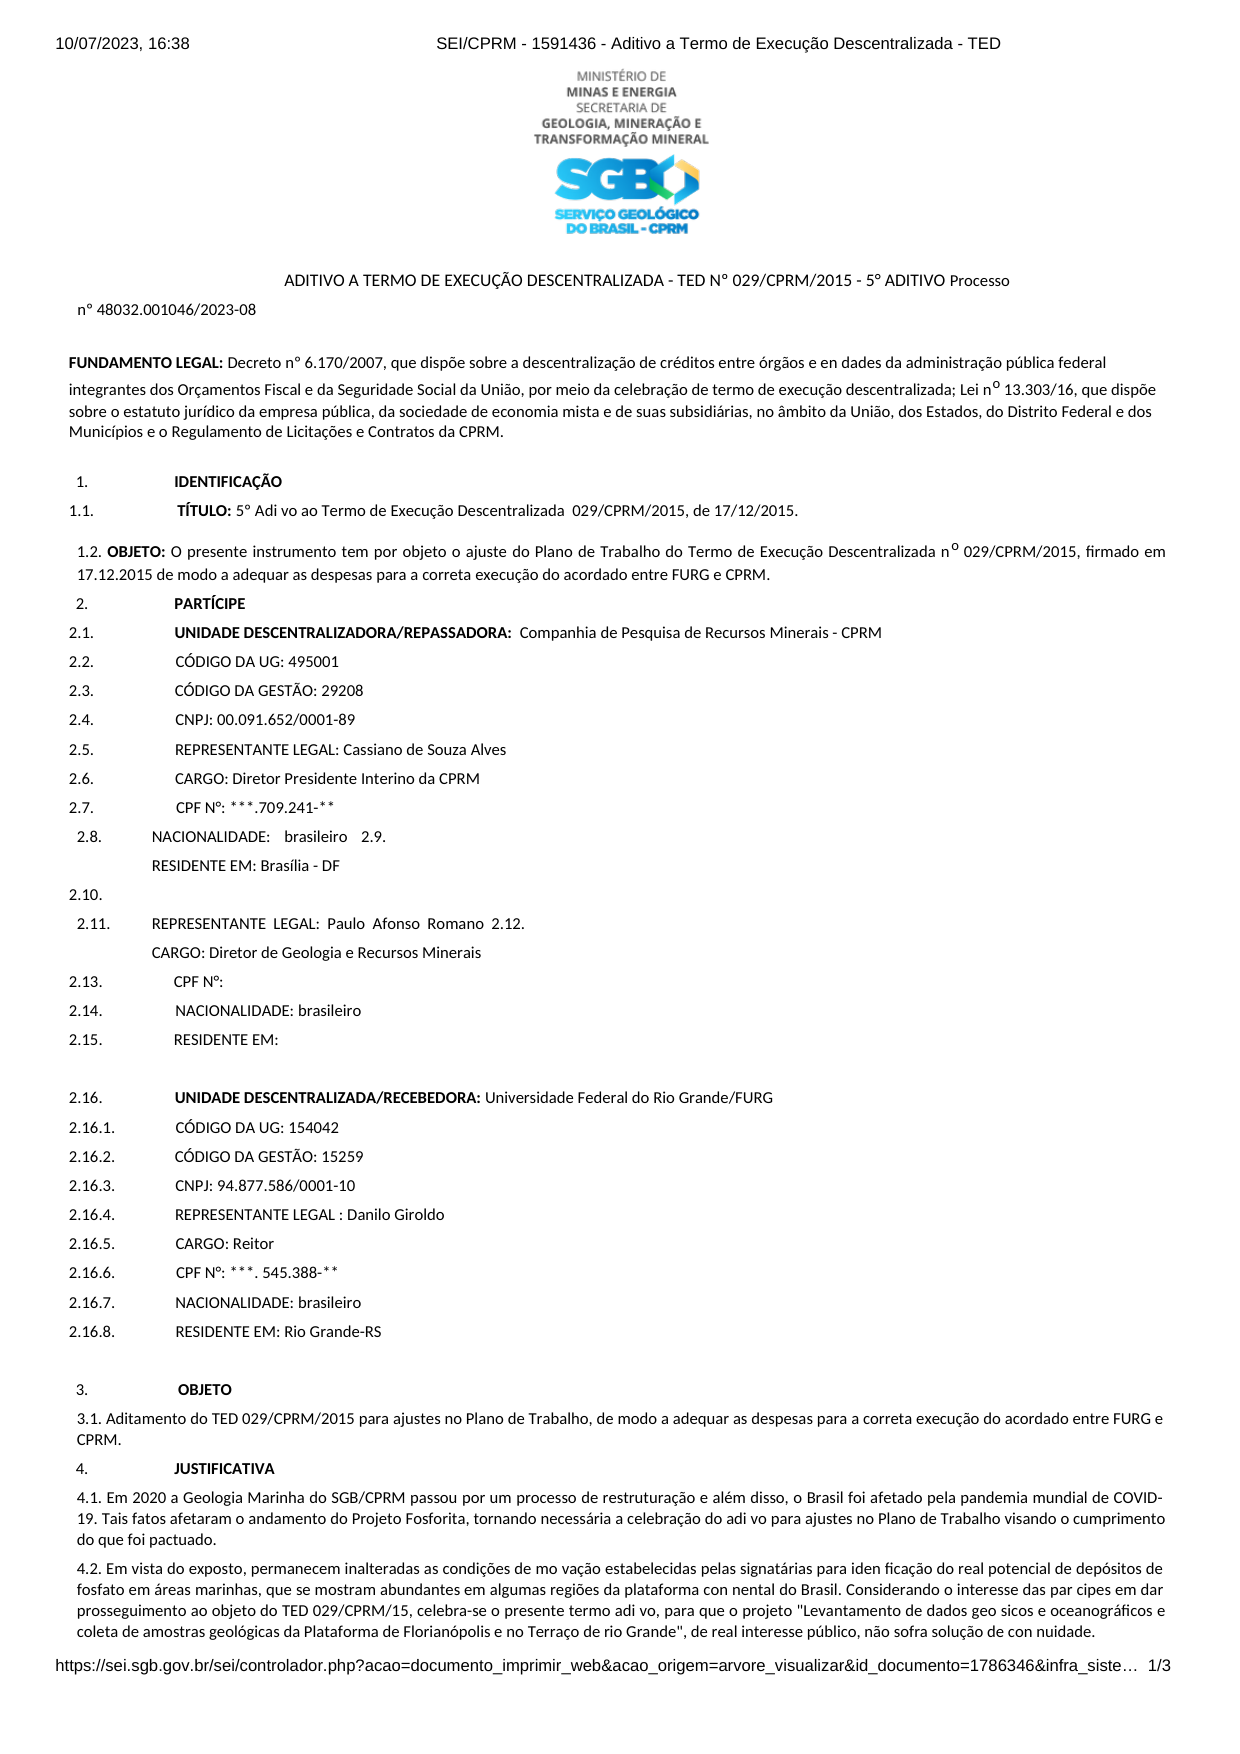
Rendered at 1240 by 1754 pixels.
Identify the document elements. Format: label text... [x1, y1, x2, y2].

subtitle OBJETO [76, 1379, 683, 1399]
text 2.16.2. CÓDIGO DA GESTÃO: 15259 [69, 1146, 1171, 1166]
text 2.16. UNIDADE DESCENTRALIZADA/RECEBEDORA: Universidade Federal do Rio Grande/FURG [69, 1088, 1171, 1108]
text 2.16.5. CARGO: Reitor [69, 1233, 1171, 1254]
text 2.14. NACIONALIDADE: brasileiro [69, 1000, 1171, 1021]
text 4.2. Em vista do exposto, permanecem inalteradas as condições de mo vação estabelecidas pelas signatárias para iden ficação do real potencial de depósitos de fosfato em áreas marinhas, que se mostram abundantes em algumas regiões da plataforma con nental do Brasil. Considerando o interesse das par cipes em dar prosseguimento ao objeto do TED 029/CPRM/15, celebra-se o presente termo adi vo, para que o projeto "Levantamento de dados geo sicos e oceanográficos e coleta de amostras geológicas da Plataforma de Florianópolis e no Terraço de rio Grande", de real interesse público, não sofra solução de con nuidade. [77, 1558, 1166, 1642]
text 4.1. Em 2020 a Geologia Marinha do SGB/CPRM passou por um processo de restruturação e além disso, o Brasil foi afetado pela pandemia mundial de COVID-19. Tais fatos afetaram o andamento do Projeto Fosforita, tornando necessária a celebração do adi vo para ajustes no Plano de Trabalho visando o cumprimento do que foi pactuado. [77, 1487, 1166, 1550]
text 2.16.6. CPF N°: ***. 545.388-** [69, 1263, 1171, 1283]
text 2.1. UNIDADE DESCENTRALIZADORA/REPASSADORA: Companhia de Pesquisa de Recursos Minerais - CPRM [69, 622, 1171, 642]
text 2.8. NACIONALIDADE: brasileiro 2.9. RESIDENTE EM: Brasília - DF [77, 826, 386, 876]
text 2.16.8. RESIDENTE EM: Rio Grande-RS [69, 1321, 1171, 1341]
text 1.2. OBJETO: O presente instrumento tem por objeto o ajuste do Plano de Trabalho do Termo de Execução Descentralizada no 029/CPRM/2015, firmado em 17.12.2015 de modo a adequar as despesas para a correta execução do acordado entre FURG e CPRM. [77, 537, 1166, 584]
text 2.2. CÓDIGO DA UG: 495001 [69, 651, 1171, 672]
text 3.1. Aditamento do TED 029/CPRM/2015 para ajustes no Plano de Trabalho, de modo a adequar as despesas para a correta execução do acordado entre FURG e CPRM. [77, 1408, 1166, 1449]
text 2.11. REPRESENTANTE LEGAL: Paulo Afonso Romano 2.12. CARGO: Diretor de Geologia e Recursos Minerais [77, 913, 525, 963]
text 2.5. REPRESENTANTE LEGAL: Cassiano de Souza Alves [69, 739, 1171, 759]
text 2.7. CPF N°: ***.709.241-** [69, 797, 1171, 817]
text 1.1. TÍTULO: 5º Adi vo ao Termo de Execução Descentralizada 029/CPRM/2015, de 17/12/2015. [69, 501, 1171, 521]
text 2.16.7. NACIONALIDADE: brasileiro [69, 1292, 1171, 1312]
text 2.6. CARGO: Diretor Presidente Interino da CPRM [69, 768, 1171, 788]
text 2.10. [69, 884, 1171, 904]
subtitle JUSTIFICATIVA [76, 1458, 683, 1479]
text 2.13. CPF N°: [69, 971, 1171, 992]
subtitle PARTÍCIPE [76, 593, 683, 613]
text 2.16.3. CNPJ: 94.877.586/0001-10 [69, 1175, 1171, 1196]
text FUNDAMENTO LEGAL: Decreto nº 6.170/2007, que dispõe sobre a descentralização de créditos entre órgãos e en dades da administração pública federal integrantes dos Orçamentos Fiscal e da Seguridade Social da União, por meio da celebração de termo de execução descentralizada; Lei no 13.303/16, que dispõe sobre o estatuto jurídico da empresa pública, da sociedade de economia mista e de suas subsidiárias, no âmbito da União, dos Estados, do Distrito Federal e dos Municípios e o Regulamento de Licitações e Contratos da CPRM. [69, 353, 1171, 442]
subtitle IDENTIFICAÇÃO [76, 472, 683, 492]
text 2.16.4. REPRESENTANTE LEGAL : Danilo Giroldo [69, 1204, 1171, 1225]
text 2.15. RESIDENTE EM: [69, 1029, 1171, 1050]
text ADITIVO A TERMO DE EXECUÇÃO DESCENTRALIZADA - TED Nº 029/CPRM/2015 - 5° ADITIVO Processo nº 48032.001046/2023-08 [77, 269, 1018, 320]
text 2.4. CNPJ: 00.091.652/0001-89 [69, 709, 1171, 730]
text 2.16.1. CÓDIGO DA UG: 154042 [69, 1117, 1171, 1137]
text 2.3. CÓDIGO DA GESTÃO: 29208 [69, 680, 1171, 701]
